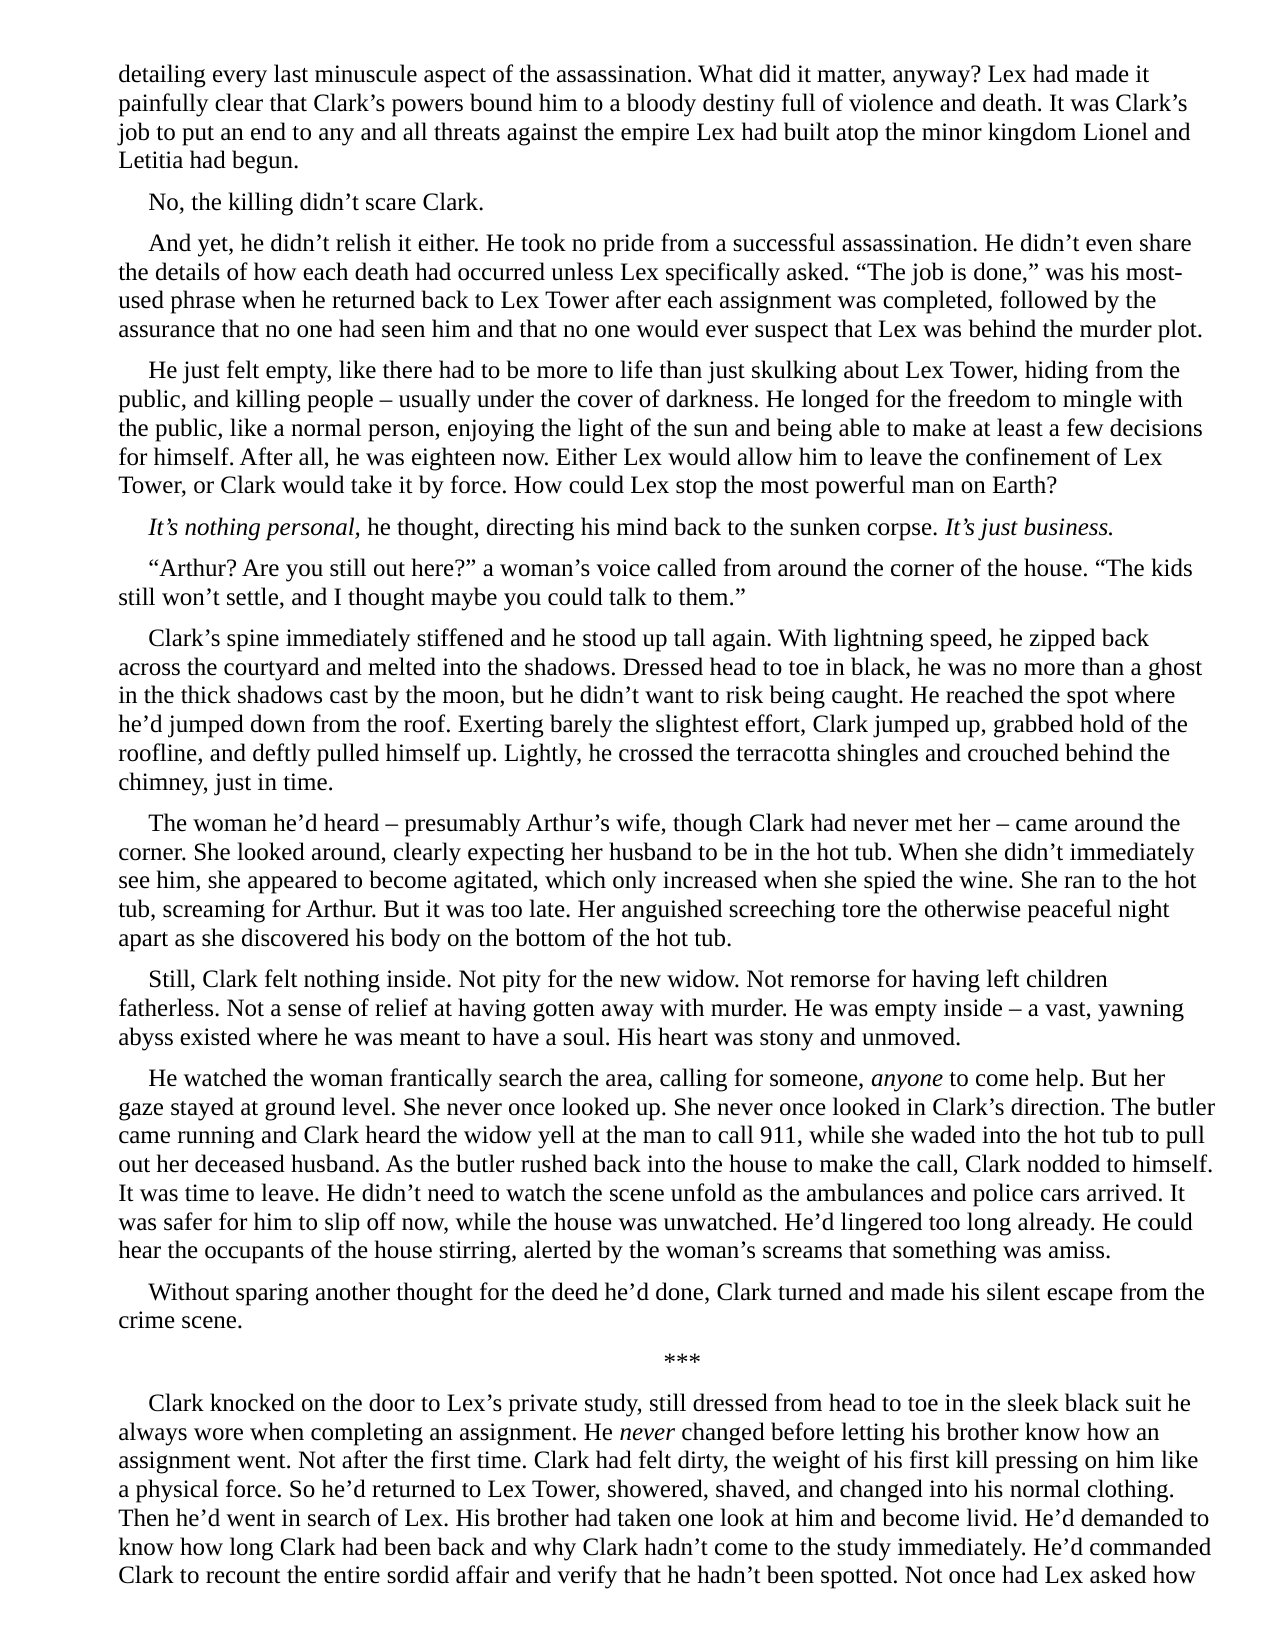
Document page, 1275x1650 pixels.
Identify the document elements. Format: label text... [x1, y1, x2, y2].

text Still, Clark felt nothing inside. Not pity for the new widow. Not remorse for having left children fatherless. Not a sense of relief at having gotten away with murder. He was empty inside – a vast, yawning abyss existed where he was meant to have a soul. His heart was stony and unmoved. [118, 964, 1216, 1050]
text He watched the woman frantically search the area, calling for someone, anyone to come help. But her gaze stayed at ground level. She never once looked up. She never once looked in Clark’s direction. The butler came running and Clark heard the widow yell at the man to call 911, while she waded into the hot tub to pull out her deceased husband. As the butler rushed back into the house to make the call, Clark nodded to himself. It was time to leave. He didn’t need to watch the scene unfold as the ambulances and police cars arrived. It was safer for him to slip off now, while the house was unwatched. He’d lingered too long already. He could hear the occupants of the house stirring, alerted by the woman’s screams that something was amiss. [118, 1063, 1216, 1264]
text “Arthur? Are you still out here?” a woman’s voice called from around the corner of the house. “The kids still won’t settle, and I thought maybe you could talk to them.” [118, 553, 1216, 610]
text detailing every last minuscule aspect of the assassination. What did it matter, anyway? Lex had made it painfully clear that Clark’s powers bound him to a bloody destiny full of violence and death. It was Clark’s job to put an end to any and all threats against the empire Lex had built atop the minor kingdom Lionel and Letitia had begun. [118, 59, 1216, 174]
text It’s nothing personal, he thought, directing his mind back to the sunken corpse. It’s just business. [118, 512, 1216, 540]
text He just felt empty, like there had to be more to life than just skulking about Lex Tower, hiding from the public, and killing people – usually under the cover of darkness. He longed for the freedom to mingle with the public, like a normal person, enjoying the light of the sun and being able to make at least a few decisions for himself. After all, he was eighteen now. Either Lex would allow him to leave the confinement of Lex Tower, or Clark would take it by force. How could Lex stop the most powerful man on Earth? [118, 355, 1216, 499]
text No, the killing didn’t scare Clark. [118, 187, 1216, 215]
text The woman he’d heard – presumably Arthur’s wife, though Clark had never met her – came around the corner. She looked around, clearly expecting her husband to be in the hot tub. When she didn’t immediately see him, she appeared to become agitated, which only increased when she spied the wine. She ran to the hot tub, screaming for Arthur. But it was too late. Her anguished screeching tore the otherwise peaceful night apart as she discovered his body on the bottom of the hot tub. [118, 808, 1216, 952]
text Clark’s spine immediately stiffened and he stood up tall again. With lightning speed, he zipped back across the courtyard and melted into the shadows. Dressed head to toe in black, he was no more than a ghost in the thick shadows cast by the moon, but he didn’t want to risk being caught. He reached the spot where he’d jumped down from the roof. Exerting barely the slightest effort, Clark jumped up, grabbed hold of the roofline, and deftly pulled himself up. Lightly, he crossed the terracotta shingles and crouched behind the chimney, just in time. [118, 623, 1216, 795]
text Without sparing another thought for the deed he’d done, Clark turned and made his silent escape from the crime scene. [118, 1277, 1216, 1334]
text And yet, he didn’t relish it either. He took no pride from a successful assassination. He didn’t even share the details of how each death had occurred unless Lex specifically asked. “The job is done,” was his most-used phrase when he returned back to Lex Tower after each assignment was completed, followed by the assurance that no one had seen him and that no one would ever suspect that Lex was behind the murder plot. [118, 228, 1216, 343]
text *** [118, 1347, 1216, 1375]
text Clark knocked on the door to Lex’s private study, still dressed from head to toe in the sleek black suit he always wore when completing an assignment. He never changed before letting his brother know how an assignment went. Not after the first time. Clark had felt dirty, the weight of his first kill pressing on him like a physical force. So he’d returned to Lex Tower, showered, shaved, and changed into his normal clothing. Then he’d went in search of Lex. His brother had taken one look at him and become livid. He’d demanded to know how long Clark had been back and why Clark hadn’t come to the study immediately. He’d commanded Clark to recount the entire sordid affair and verify that he hadn’t been spotted. Not once had Lex asked how [118, 1388, 1216, 1589]
